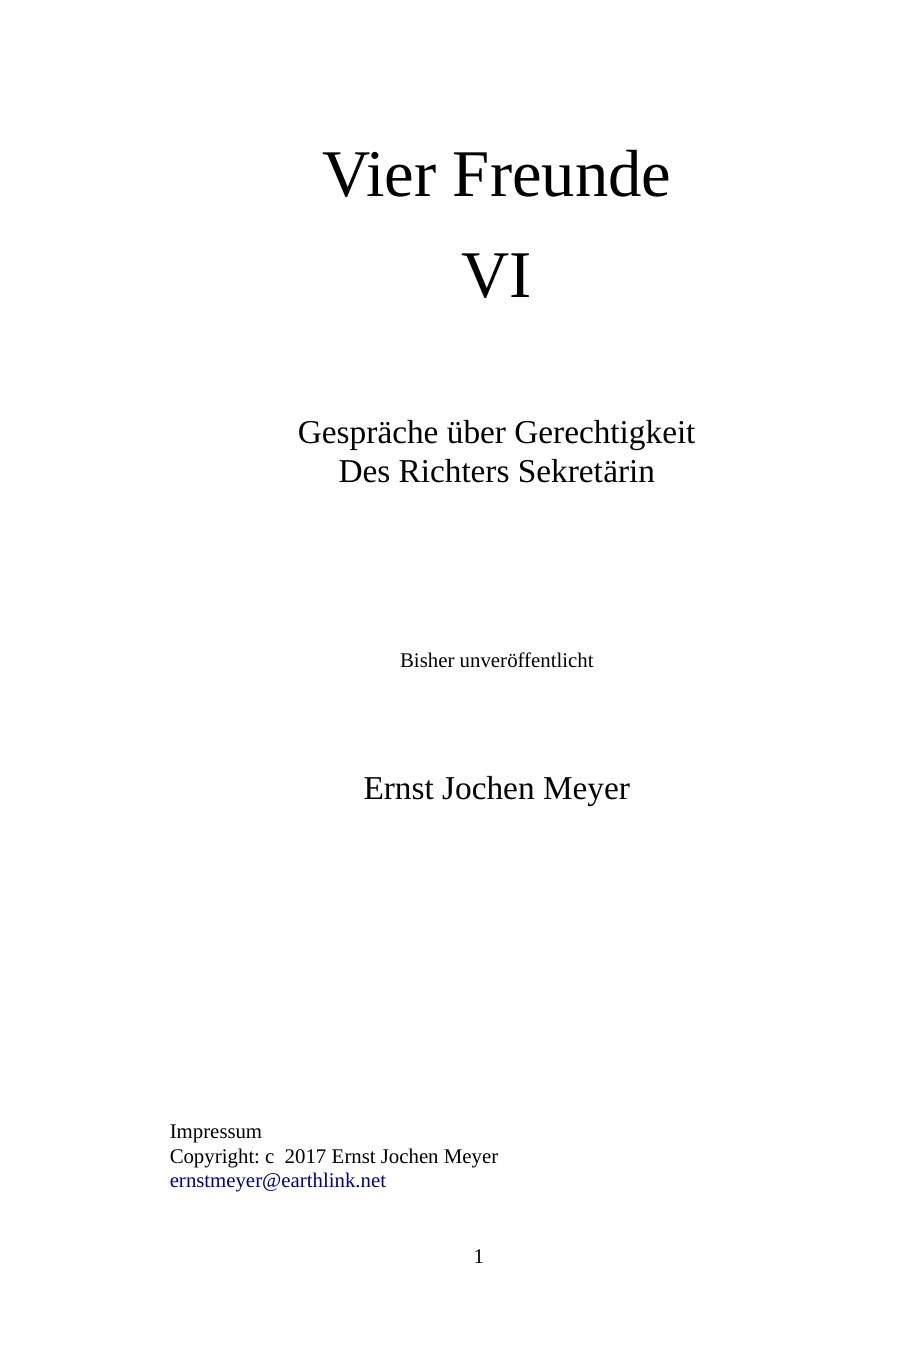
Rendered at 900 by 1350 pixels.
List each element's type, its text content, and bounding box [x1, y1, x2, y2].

text Copyright: c 2017 Ernst Jochen Meyer [133, 1143, 823, 1168]
text VI [133, 235, 823, 312]
text Gespräche über Gerechtigkeit [133, 413, 823, 451]
text Ernst Jochen Meyer [133, 768, 823, 807]
text Vier Freunde [133, 135, 823, 211]
text Bisher unveröffentlicht [133, 648, 823, 672]
text Impressum [133, 1119, 823, 1143]
text ernstmeyer@earthlink.net [133, 1168, 823, 1192]
text Des Richters Sekretärin [133, 451, 823, 489]
